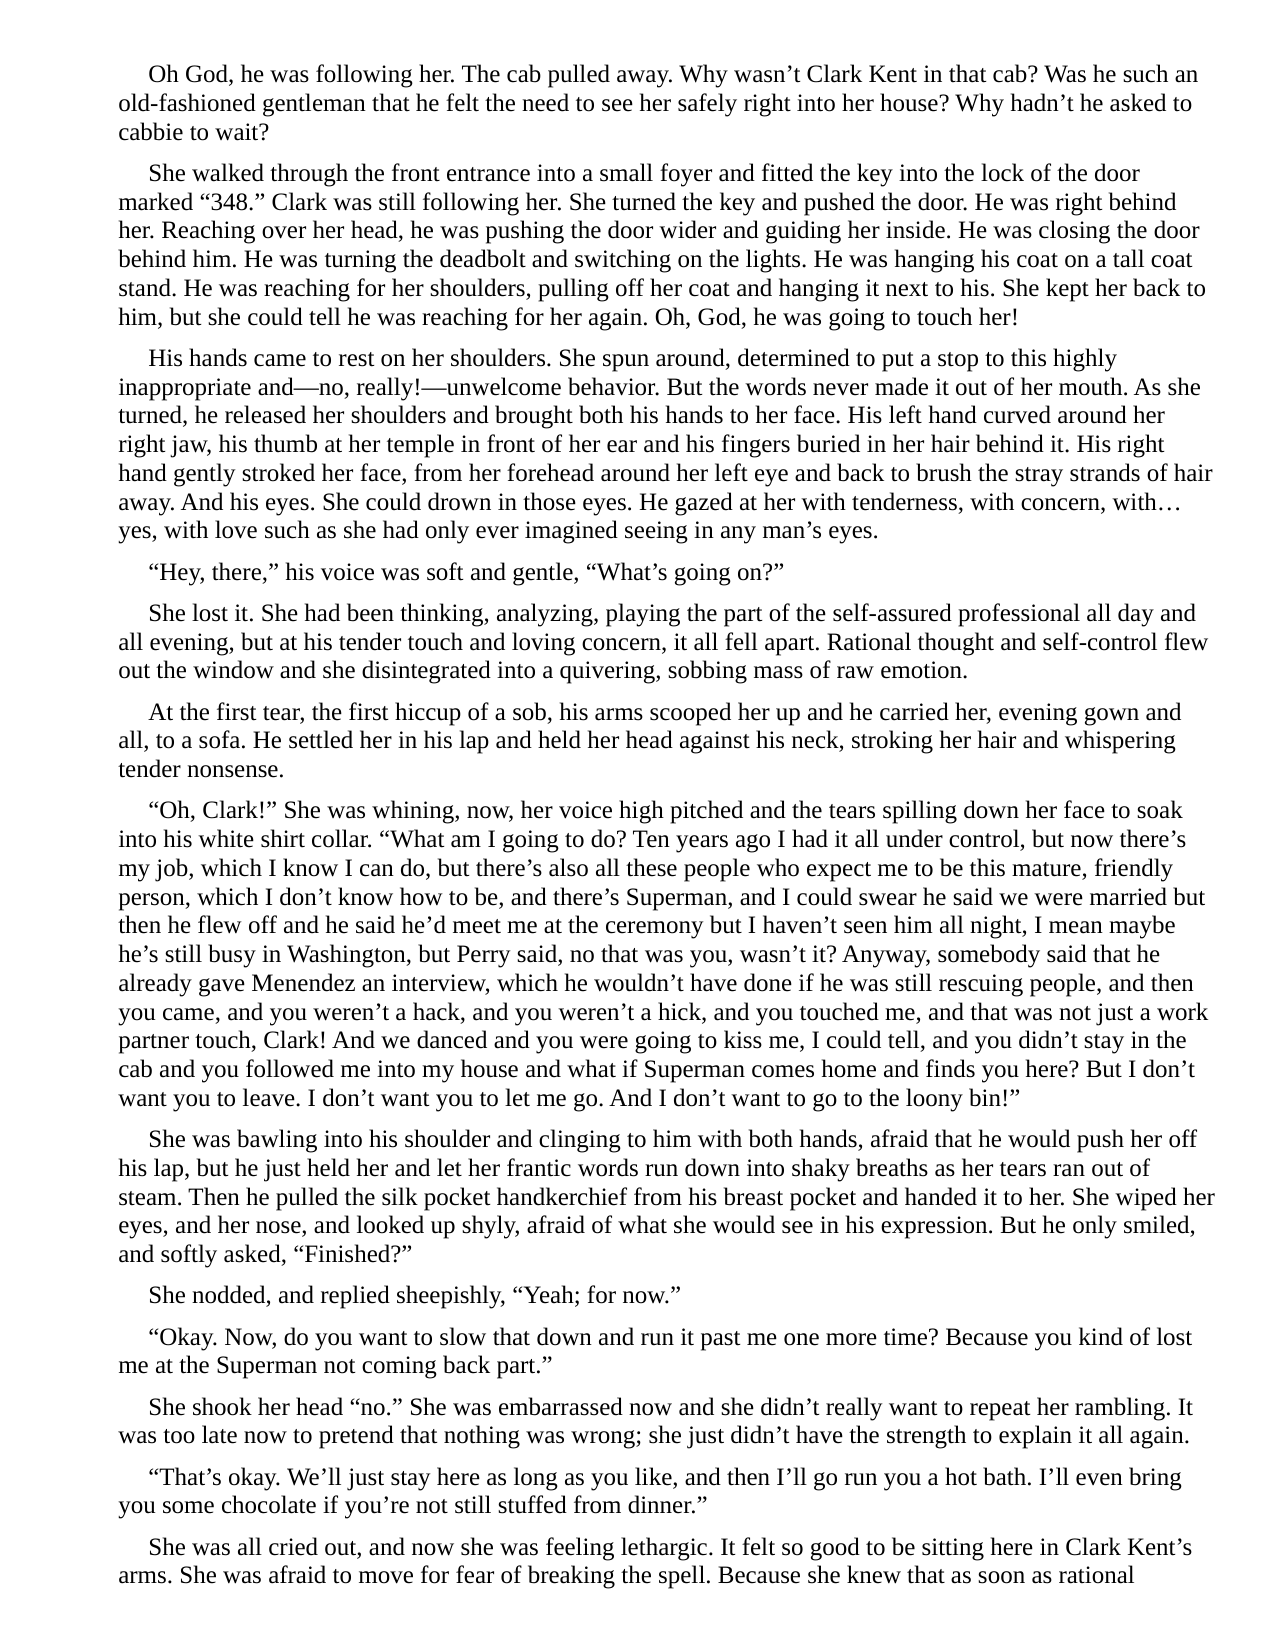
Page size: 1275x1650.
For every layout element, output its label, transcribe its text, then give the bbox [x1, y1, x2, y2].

text She walked through the front entrance into a small foyer and fitted the key into the lock of the door marked “348.” Clark was still following her. She turned the key and pushed the door. He was right behind her. Reaching over her head, he was pushing the door wider and guiding her inside. He was closing the door behind him. He was turning the deadbolt and switching on the lights. He was hanging his coat on a tall coat stand. He was reaching for her shoulders, pulling off her coat and hanging it next to his. She kept her back to him, but she could tell he was reaching for her again. Oh, God, he was going to touch her! [118, 158, 1216, 330]
text “Oh, Clark!” She was whining, now, her voice high pitched and the tears spilling down her face to soak into his white shirt collar. “What am I going to do? Ten years ago I had it all under control, but now there’s my job, which I know I can do, but there’s also all these people who expect me to be this mature, friendly person, which I don’t know how to be, and there’s Superman, and I could swear he said we were married but then he flew off and he said he’d meet me at the ceremony but I haven’t seen him all night, I mean maybe he’s still busy in Washington, but Perry said, no that was you, wasn’t it? Anyway, somebody said that he already gave Menendez an interview, which he wouldn’t have done if he was still rescuing people, and then you came, and you weren’t a hack, and you weren’t a hick, and you touched me, and that was not just a work partner touch, Clark! And we danced and you were going to kiss me, I could tell, and you didn’t stay in the cab and you followed me into my house and what if Superman comes home and finds you here? But I don’t want you to leave. I don’t want you to let me go. And I don’t want to go to the loony bin!” [118, 795, 1216, 1112]
text She lost it. She had been thinking, analyzing, playing the part of the self-assured professional all day and all evening, but at his tender touch and loving concern, it all fell apart. Rational thought and self-control flew out the window and she disintegrated into a quivering, sobbing mass of raw emotion. [118, 598, 1216, 684]
text “That’s okay. We’ll just stay here as long as you like, and then I’ll go run you a hot bath. I’ll even bring you some chocolate if you’re not still stuffed from dinner.” [118, 1462, 1216, 1519]
text She was all cried out, and now she was feeling lethargic. It felt so good to be sitting here in Clark Kent’s arms. She was afraid to move for fear of breaking the spell. Because she knew that as soon as rational [118, 1532, 1216, 1589]
text “Okay. Now, do you want to slow that down and run it past me one more time? Because you kind of lost me at the Superman not coming back part.” [118, 1322, 1216, 1379]
text She was bawling into his shoulder and clinging to him with both hands, afraid that he would push her off his lap, but he just held her and let her frantic words run down into shaky breaths as her tears ran out of steam. Then he pulled the silk pocket handkerchief from his breast pocket and handed it to her. She wiped her eyes, and her nose, and looked up shyly, afraid of what she would see in his expression. But he only smiled, and softly asked, “Finished?” [118, 1124, 1216, 1268]
text She nodded, and replied sheepishly, “Yeah; for now.” [118, 1280, 1216, 1309]
text At the first tear, the first hiccup of a sob, his arms scooped her up and he carried her, evening gown and all, to a sofa. He settled her in his lap and held her head against his neck, stroking her hair and whispering tender nonsense. [118, 697, 1216, 783]
text “Hey, there,” his voice was soft and gentle, “What’s going on?” [118, 557, 1216, 585]
text She shook her head “no.” She was embarrassed now and she didn’t really want to repeat her rambling. It was too late now to pretend that nothing was wrong; she just didn’t have the strength to explain it all again. [118, 1392, 1216, 1449]
text His hands came to rest on her shoulders. She spun around, determined to put a stop to this highly inappropriate and—no, really!—unwelcome behavior. But the words never made it out of her mouth. As she turned, he released her shoulders and brought both his hands to her face. His left hand curved around her right jaw, his thumb at her temple in front of her ear and his fingers buried in her hair behind it. His right hand gently stroked her face, from her forehead around her left eye and back to brush the stray strands of hair away. And his eyes. She could drown in those eyes. He gazed at her with tenderness, with concern, with…yes, with love such as she had only ever imagined seeing in any man’s eyes. [118, 343, 1216, 544]
text Oh God, he was following her. The cab pulled away. Why wasn’t Clark Kent in that cab? Was he such an old-fashioned gentleman that he felt the need to see her safely right into her house? Why hadn’t he asked to cabbie to wait? [118, 59, 1216, 145]
